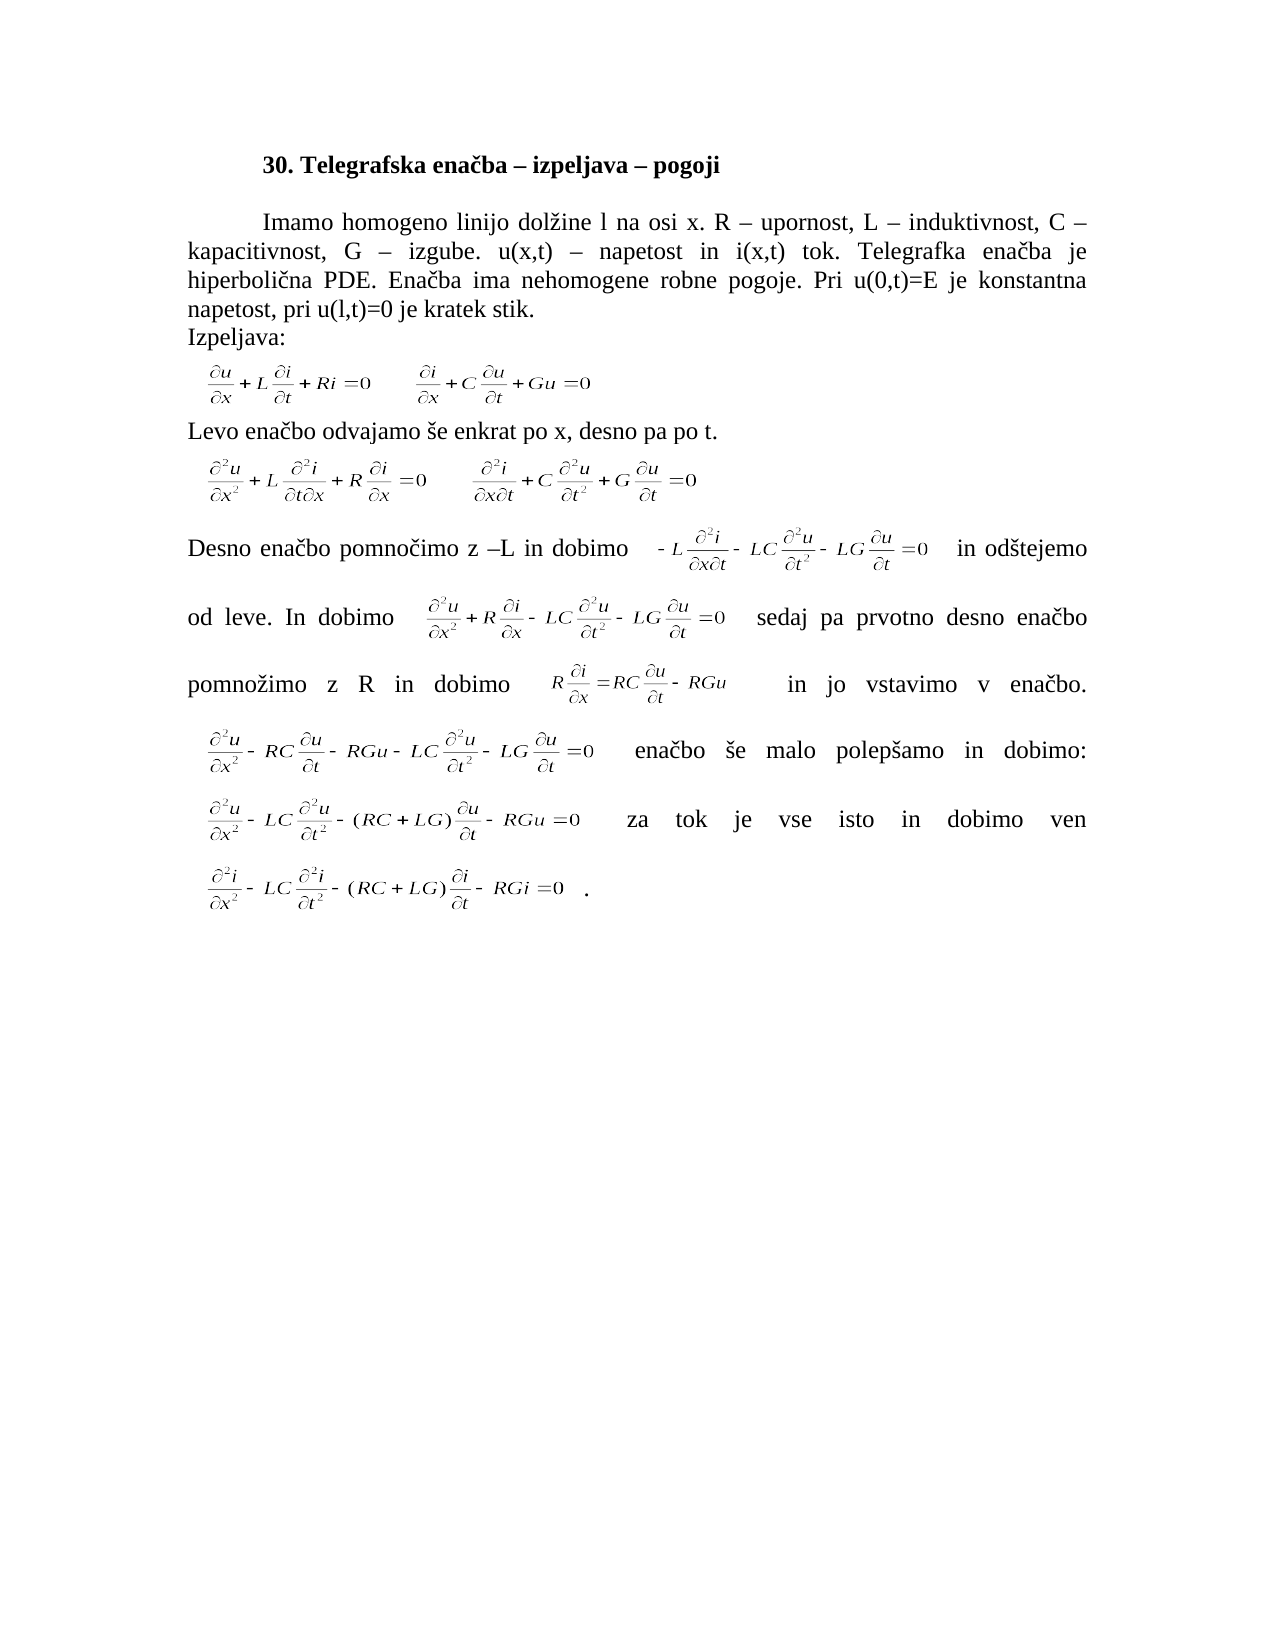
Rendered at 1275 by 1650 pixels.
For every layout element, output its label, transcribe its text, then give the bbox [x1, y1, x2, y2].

text Levo enačbo odvajamo še enkrat po x, desno pa po t. [187, 416, 1087, 444]
text Desno enačbo pomnočimo z –L in dobimo in odštejemo od leve. In dobimo sedaj pa prvotno desno enačbo pomnožimo z R in dobimo in jo vstavimo v enačbo. enačbo še malo polepšamo in dobimo: za tok je vse isto in dobimo ven . [187, 513, 1087, 922]
text Imamo homogeno linijo dolžine l na osi x. R – upornost, L – induktivnost, C – kapacitivnost, G – izgube. u(x,t) – napetost in i(x,t) tok. Telegrafka enačba je hiperbolična PDE. Enačba ima nehomogene robne pogoje. Pri u(0,t)=E je konstantna napetost, pri u(l,t)=0 je kratek stik. [187, 207, 1087, 322]
text 30. Telegrafska enačba – izpeljava – pogoji [187, 150, 1087, 179]
text Izpeljava: [187, 322, 1087, 351]
